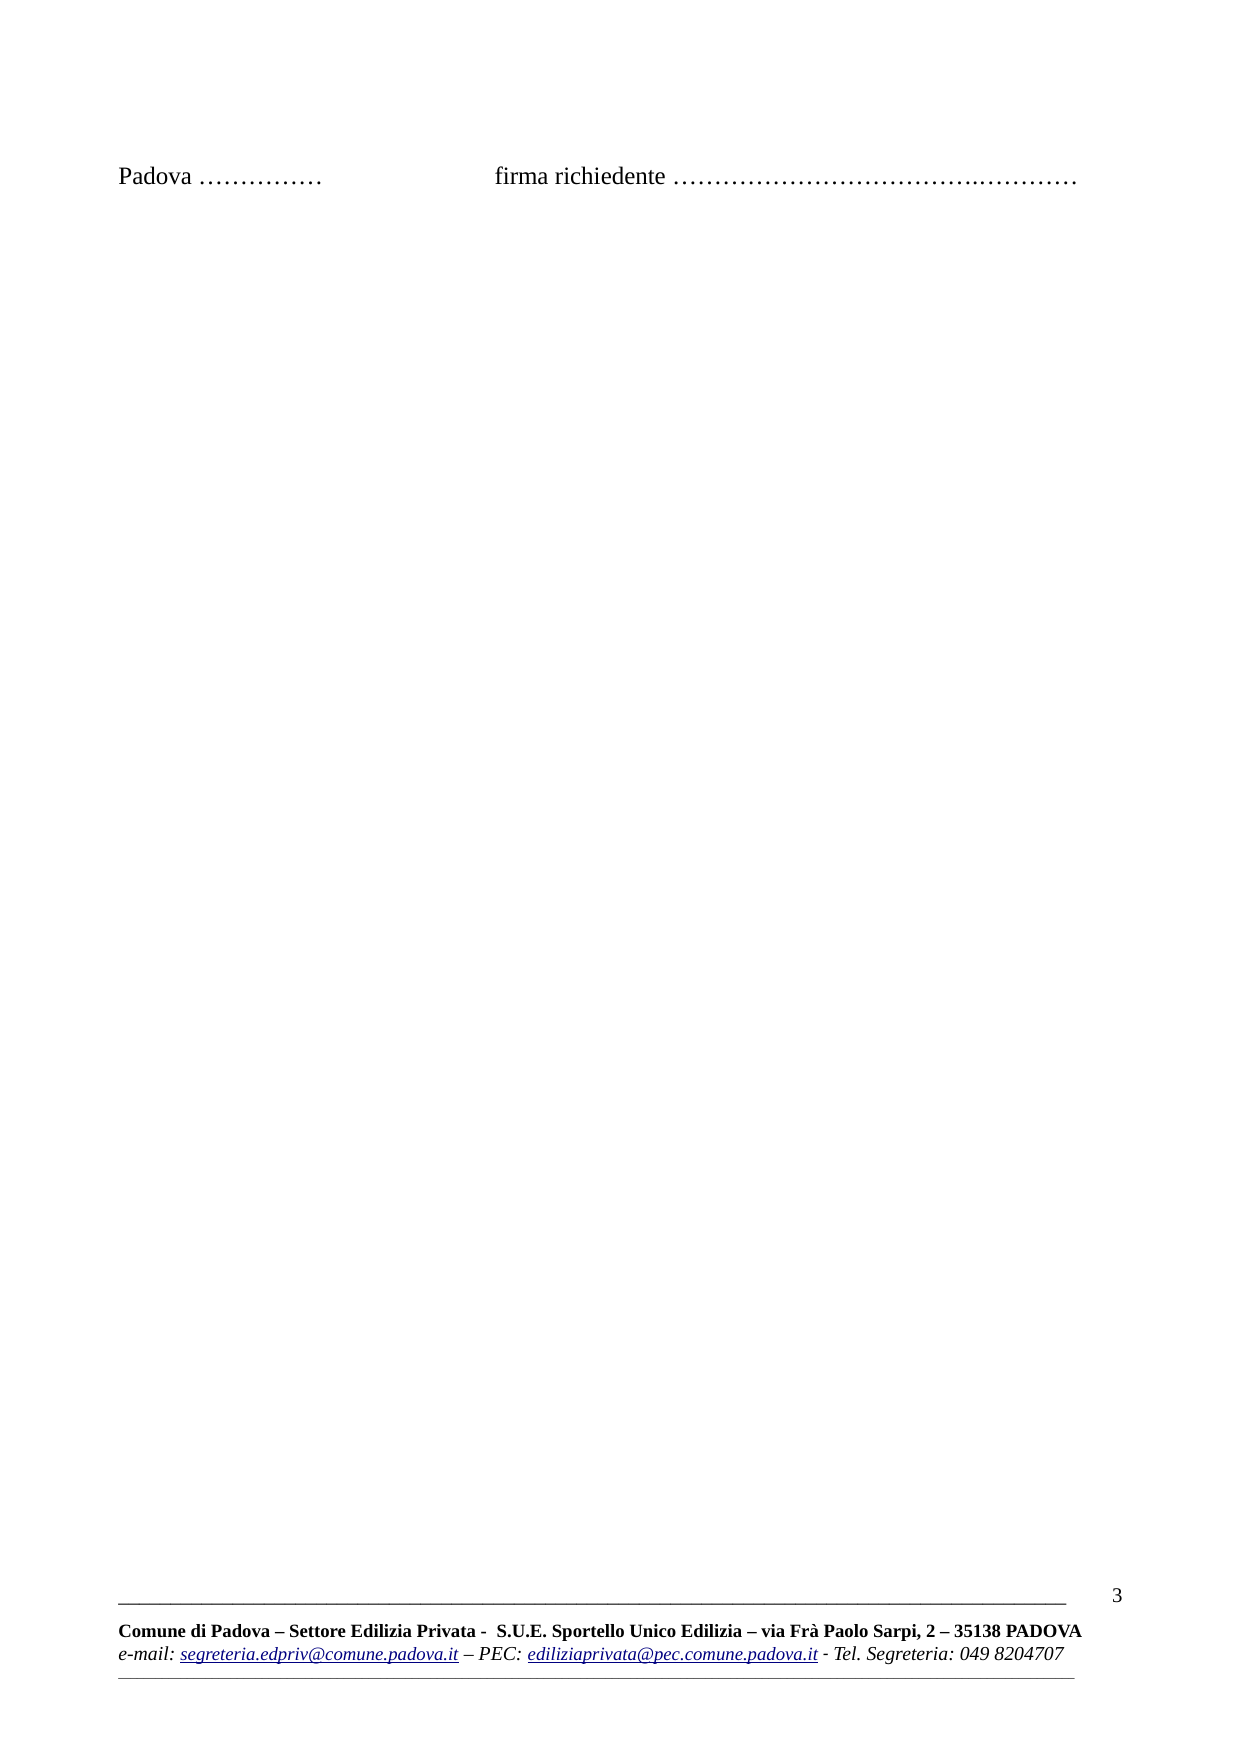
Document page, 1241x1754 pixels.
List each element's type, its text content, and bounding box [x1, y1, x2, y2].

text Padova …………… firma richiedente ……………………………….………… [118, 161, 1122, 190]
